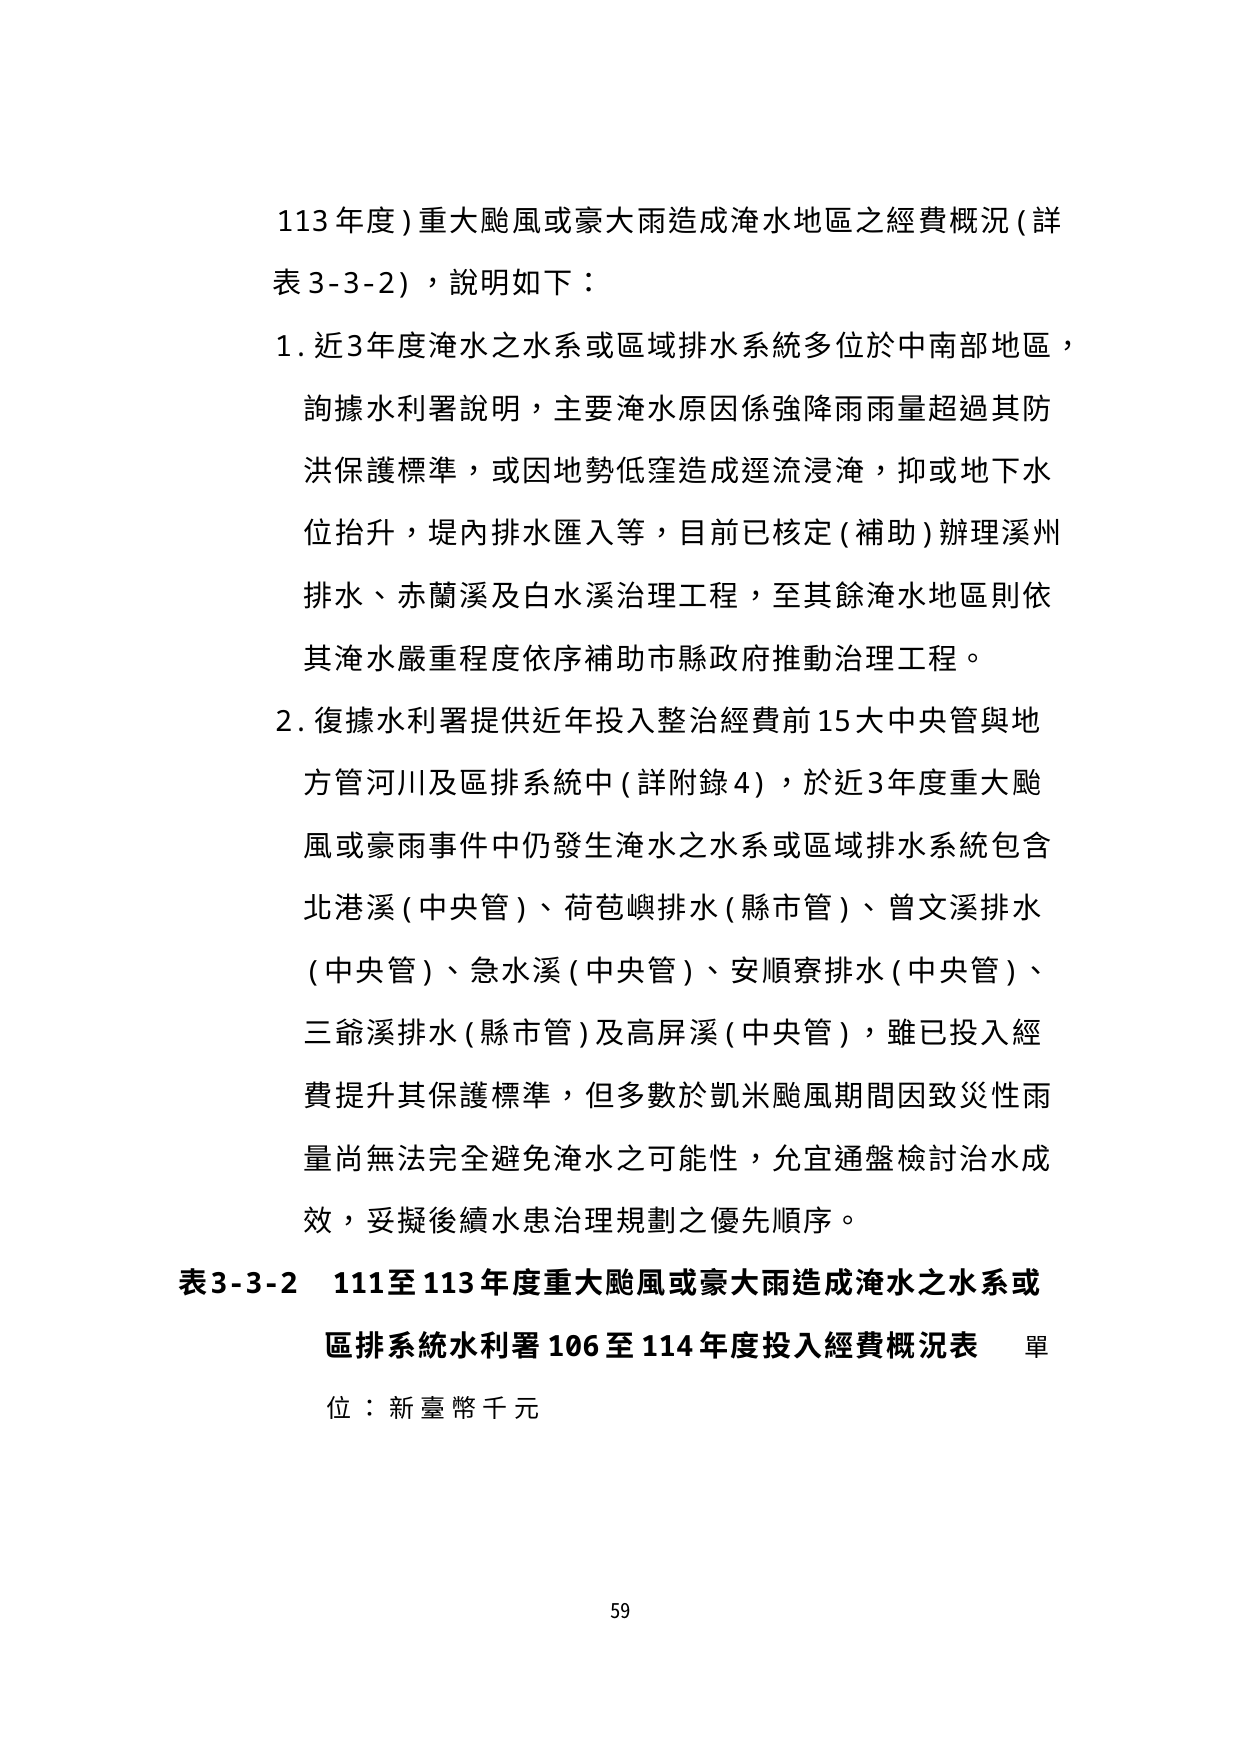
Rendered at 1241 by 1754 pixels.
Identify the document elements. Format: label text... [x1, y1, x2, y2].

text 113年度)重大颱風或豪大雨造成淹水地區之經費概況(詳表3-3-2)，說明如下： [266, 177, 1063, 302]
text 表3-3-2 111至113年度重大颱風或豪大雨造成淹水之水系或區排系統水利署106至114年度投入經費概況表 單位：新臺幣千元 [177, 1240, 1063, 1427]
text 1.近3年度淹水之水系或區域排水系統多位於中南部地區，詢據水利署說明，主要淹水原因係強降雨雨量超過其防洪保護標準，或因地勢低窪造成逕流浸淹，抑或地下水位抬升，堤內排水匯入等，目前已核定(補助)辦理溪州排水、赤蘭溪及白水溪治理工程，至其餘淹水地區則依其淹水嚴重程度依序補助市縣政府推動治理工程。 [266, 302, 1063, 677]
text 2.復據水利署提供近年投入整治經費前15大中央管與地方管河川及區排系統中(詳附錄4)，於近3年度重大颱風或豪雨事件中仍發生淹水之水系或區域排水系統包含北港溪(中央管)、荷苞嶼排水(縣市管)、曾文溪排水(中央管)、急水溪(中央管)、安順寮排水(中央管)、三爺溪排水(縣市管)及高屏溪(中央管)，雖已投入經費提升其保護標準，但多數於凱米颱風期間因致災性雨量尚無法完全避免淹水之可能性，允宜通盤檢討治水成效，妥擬後續水患治理規劃之優先順序。 [266, 677, 1063, 1240]
